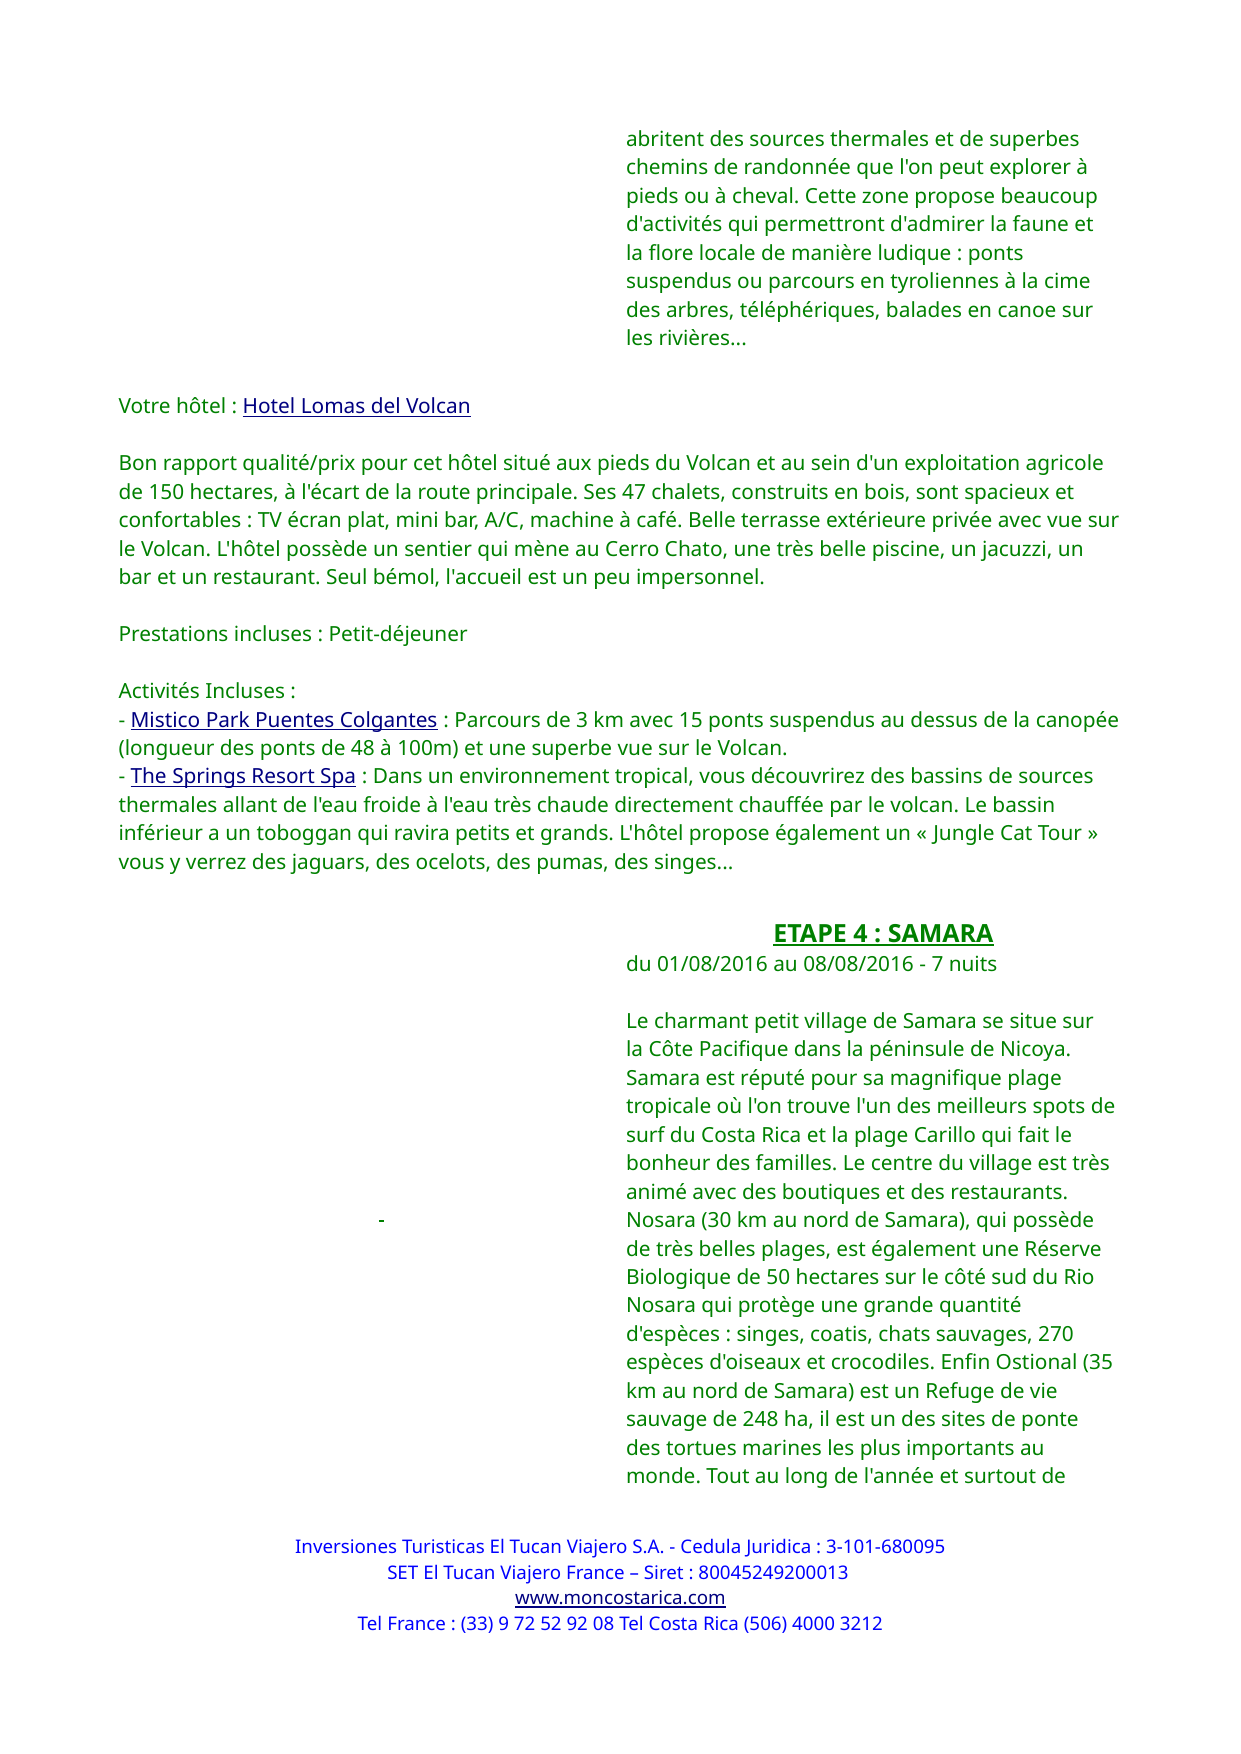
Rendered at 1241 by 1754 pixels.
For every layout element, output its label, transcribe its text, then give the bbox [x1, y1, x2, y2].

table_header [118, 910, 620, 1495]
text Activités Incluses : [118, 676, 1122, 705]
table_header abritent des sources thermales et de superbes chemins de randonnée que l'on peut explorer à pieds ou à cheval. Cette zone propose beaucoup d'activités qui permettront d'admirer la faune et la flore locale de manière ludique : ponts suspendus ou parcours en tyroliennes à la cime des arbres, téléphériques, balades en canoe sur les rivières... [620, 118, 1122, 357]
text - Mistico Park Puentes Colgantes : Parcours de 3 km avec 15 ponts suspendus au dessus de la canopée (longueur des ponts de 48 à 100m) et une superbe vue sur le Volcan. [118, 705, 1122, 762]
table_header [118, 118, 620, 357]
text Prestations incluses : Petit-déjeuner [118, 619, 1122, 648]
text - The Springs Resort Spa : Dans un environnement tropical, vous découvrirez des bassins de sources thermales allant de l'eau froide à l'eau très chaude directement chauffée par le volcan. Le bassin inférieur a un toboggan qui ravira petits et grands. L'hôtel propose également un « Jungle Cat Tour » vous y verrez des jaguars, des ocelots, des pumas, des singes... [118, 762, 1122, 875]
text Votre hôtel : Hotel Lomas del Volcan [118, 391, 1122, 420]
text Bon rapport qualité/prix pour cet hôtel situé aux pieds du Volcan et au sein d'un exploitation agricole de 150 hectares, à l'écart de la route principale. Ses 47 chalets, construits en bois, sont spacieux et confortables : TV écran plat, mini bar, A/C, machine à café. Belle terrasse extérieure privée avec vue sur le Volcan. L'hôtel possède un sentier qui mène au Cerro Chato, une très belle piscine, un jacuzzi, un bar et un restaurant. Seul bémol, l'accueil est un peu impersonnel. [118, 448, 1122, 591]
table_header ETAPE 4 : SAMARA du 01/08/2016 au 08/08/2016 - 7 nuits Le charmant petit village de Samara se situe sur la Côte Pacifique dans la péninsule de Nicoya. Samara est réputé pour sa magnifique plage tropicale où l'on trouve l'un des meilleurs spots de surf du Costa Rica et la plage Carillo qui fait le bonheur des familles. Le centre du village est très animé avec des boutiques et des restaurants. Nosara (30 km au nord de Samara), qui possède de très belles plages, est également une Réserve Biologique de 50 hectares sur le côté sud du Rio Nosara qui protège une grande quantité d'espèces : singes, coatis, chats sauvages, 270 espèces d'oiseaux et crocodiles. Enfin Ostional (35 km au nord de Samara) est un Refuge de vie sauvage de 248 ha, il est un des sites de ponte des tortues marines les plus importants au monde. Tout au long de l'année et surtout de [620, 910, 1122, 1495]
